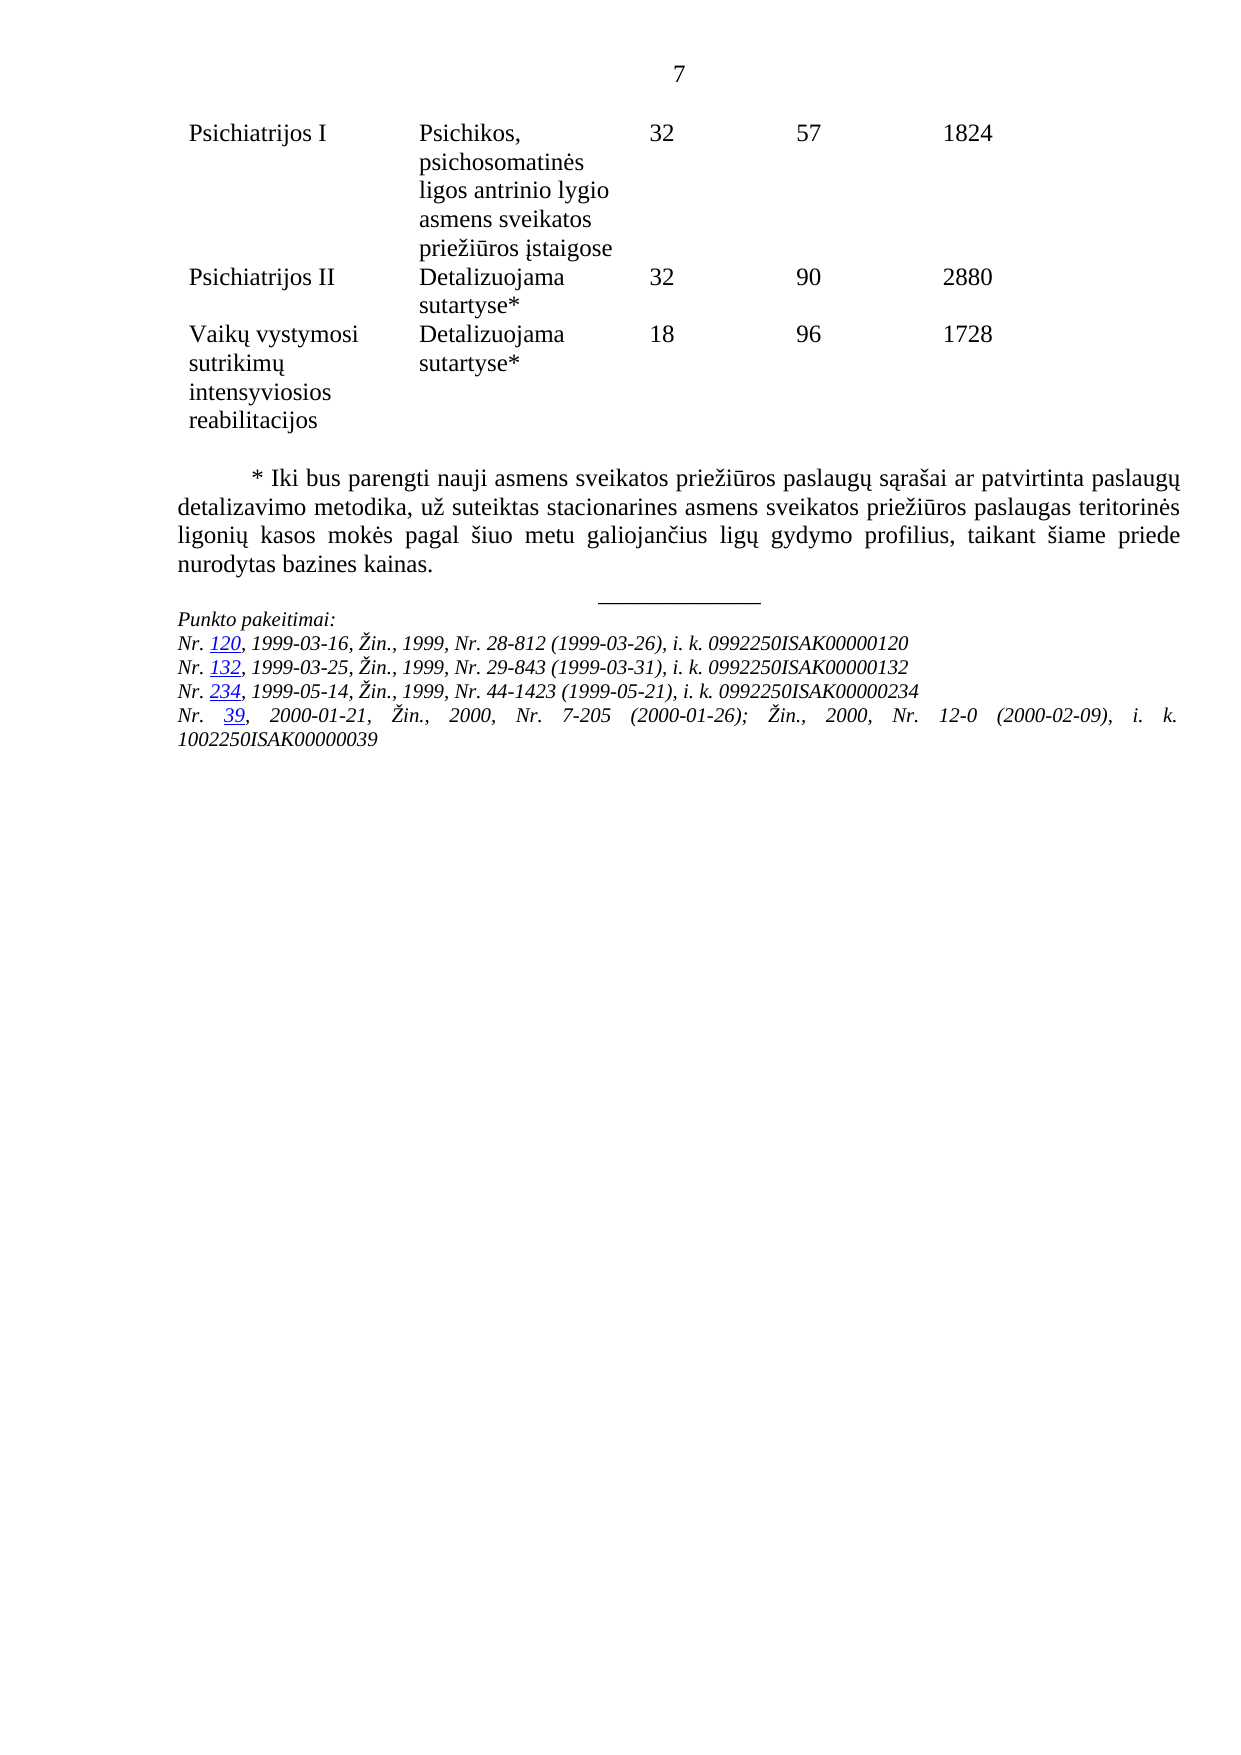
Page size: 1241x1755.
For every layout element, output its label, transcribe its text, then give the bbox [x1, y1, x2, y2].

table_cell Detalizuojama sutartyse* [408, 319, 638, 377]
table_cell 32 [638, 118, 785, 204]
table_cell [638, 377, 785, 434]
table_cell 96 [785, 319, 931, 377]
text _____________ [177, 578, 1181, 607]
table_cell Psichiatrijos I [177, 118, 408, 204]
table_cell Psichiatrijos II [177, 262, 408, 319]
table_cell [408, 377, 638, 434]
table_cell [638, 204, 785, 262]
text Nr. 234, 1999-05-14, Žin., 1999, Nr. 44-1423 (1999-05-21), i. k. 0992250ISAK00000234 [177, 679, 1181, 703]
table_cell [177, 204, 408, 262]
table_cell 32 [638, 262, 785, 319]
text * Iki bus parengti nauji asmens sveikatos priežiūros paslaugų sąrašai ar patvirtinta paslaugų detalizavimo metodika, už suteiktas stacionarines asmens sveikatos priežiūros paslaugas teritorinės ligonių kasos mokės pagal šiuo metu galiojančius ligų gydymo profilius, taikant šiame priede nurodytas bazines kainas. [177, 463, 1181, 578]
table_cell 57 [785, 118, 931, 204]
table_cell asmens sveikatos priežiūros įstaigose [408, 204, 638, 262]
table_cell intensyviosios reabilitacijos [177, 377, 408, 434]
table_cell Detalizuojama sutartyse* [408, 262, 638, 319]
table_cell 90 [785, 262, 931, 319]
table_cell [785, 377, 931, 434]
table_cell Vaikų vystymosi sutrikimų [177, 319, 408, 377]
text Nr. 120, 1999-03-16, Žin., 1999, Nr. 28-812 (1999-03-26), i. k. 0992250ISAK00000120 [177, 631, 1181, 655]
text Punkto pakeitimai: [177, 607, 1181, 631]
table_cell 1824 [931, 118, 1084, 204]
table_cell 2880 [931, 262, 1084, 319]
table_cell Psichikos, psichosomatinės ligos antrinio lygio [408, 118, 638, 204]
table_cell 1728 [931, 319, 1084, 377]
table_cell [931, 377, 1084, 434]
table_cell [931, 204, 1084, 262]
table_cell 18 [638, 319, 785, 377]
text Nr. 39, 2000-01-21, Žin., 2000, Nr. 7-205 (2000-01-26); Žin., 2000, Nr. 12-0 (2000-02-09), i. k. 1002250ISAK00000039 [177, 703, 1181, 751]
text Nr. 132, 1999-03-25, Žin., 1999, Nr. 29-843 (1999-03-31), i. k. 0992250ISAK00000132 [177, 655, 1181, 679]
table_cell [785, 204, 931, 262]
